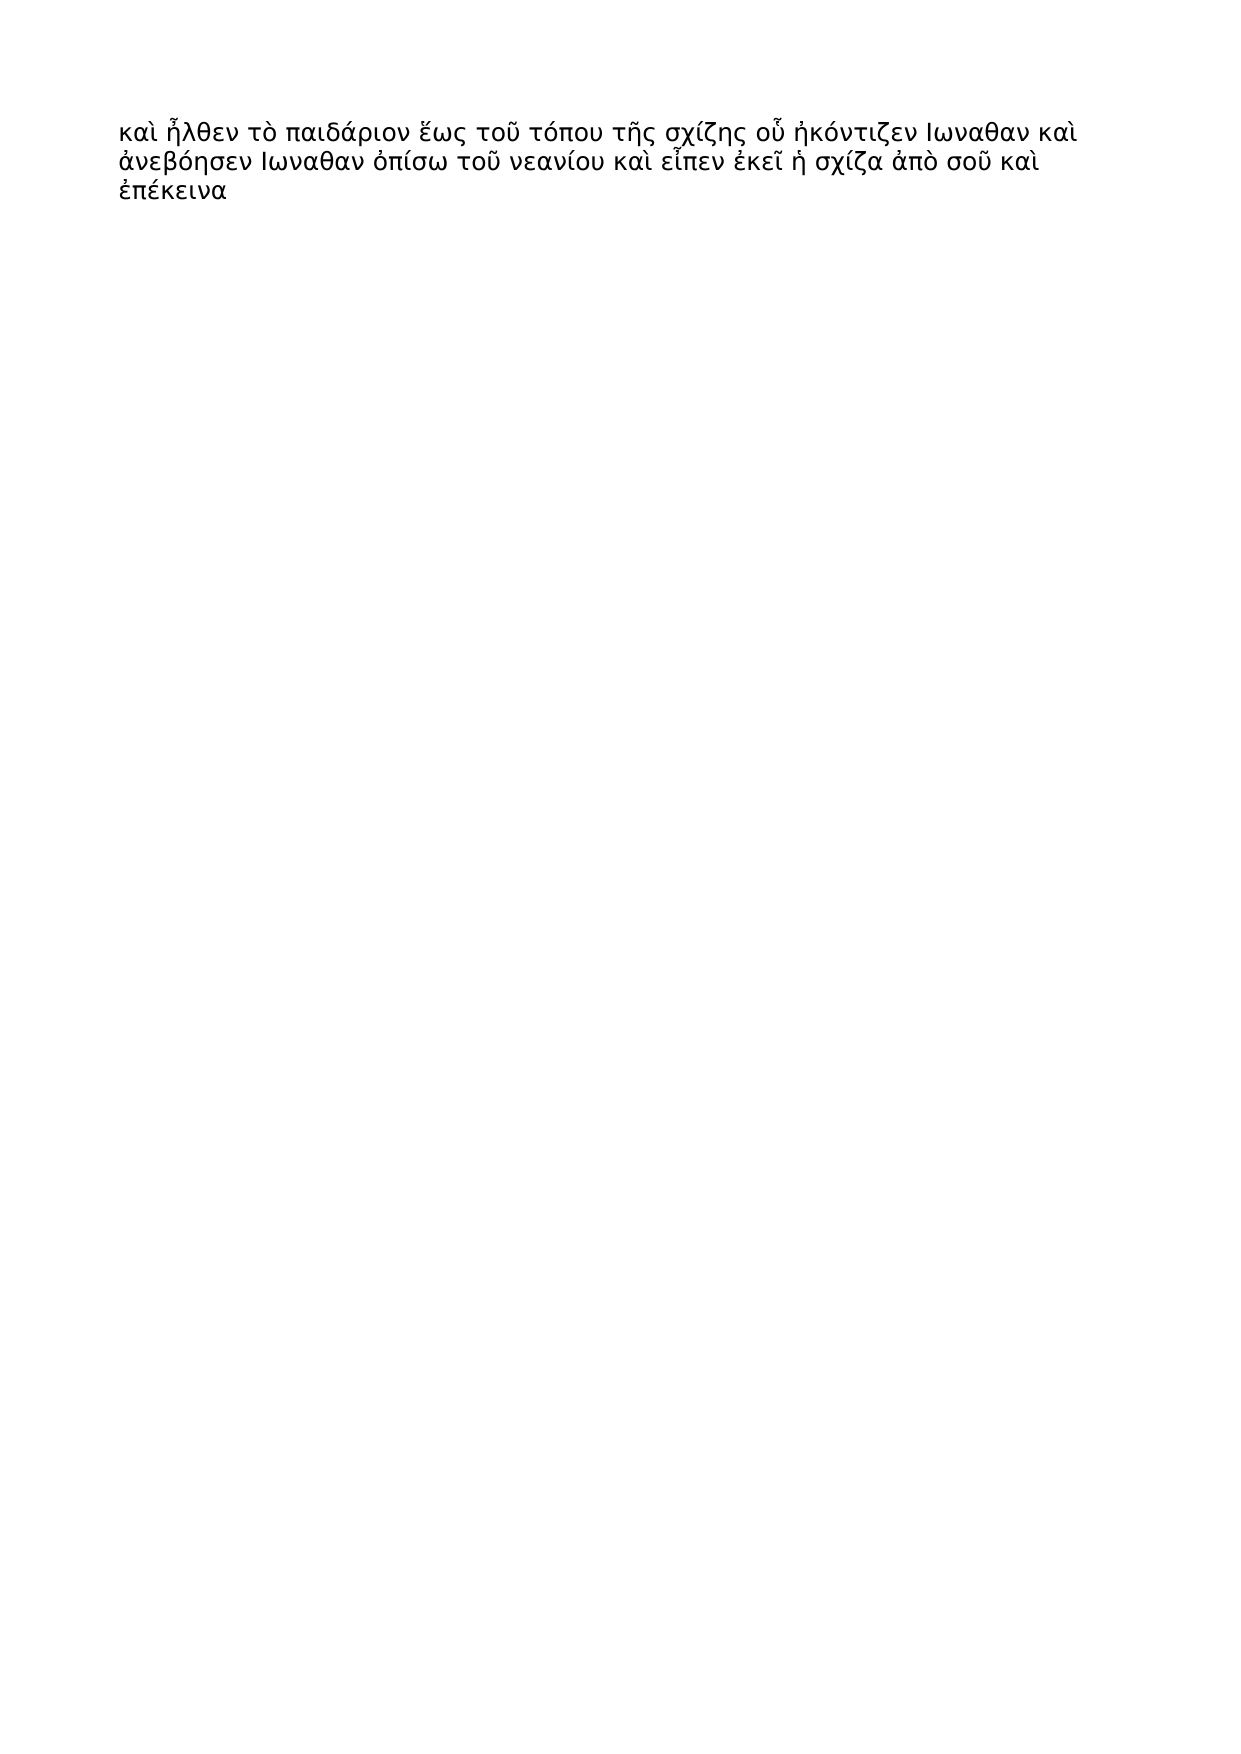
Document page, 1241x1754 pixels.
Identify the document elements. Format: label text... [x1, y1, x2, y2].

text καὶ ἦλθεν τὸ παιδάριον ἕως τοῦ τόπου τῆς σχίζης οὗ ἠκόντιζεν Ιωναθαν καὶ ἀνεβόησεν Ιωναθαν ὀπίσω τοῦ νεανίου καὶ εἶπεν ἐκεῖ ἡ σχίζα ἀπὸ σοῦ καὶ ἐπέκεινα [118, 118, 1122, 206]
